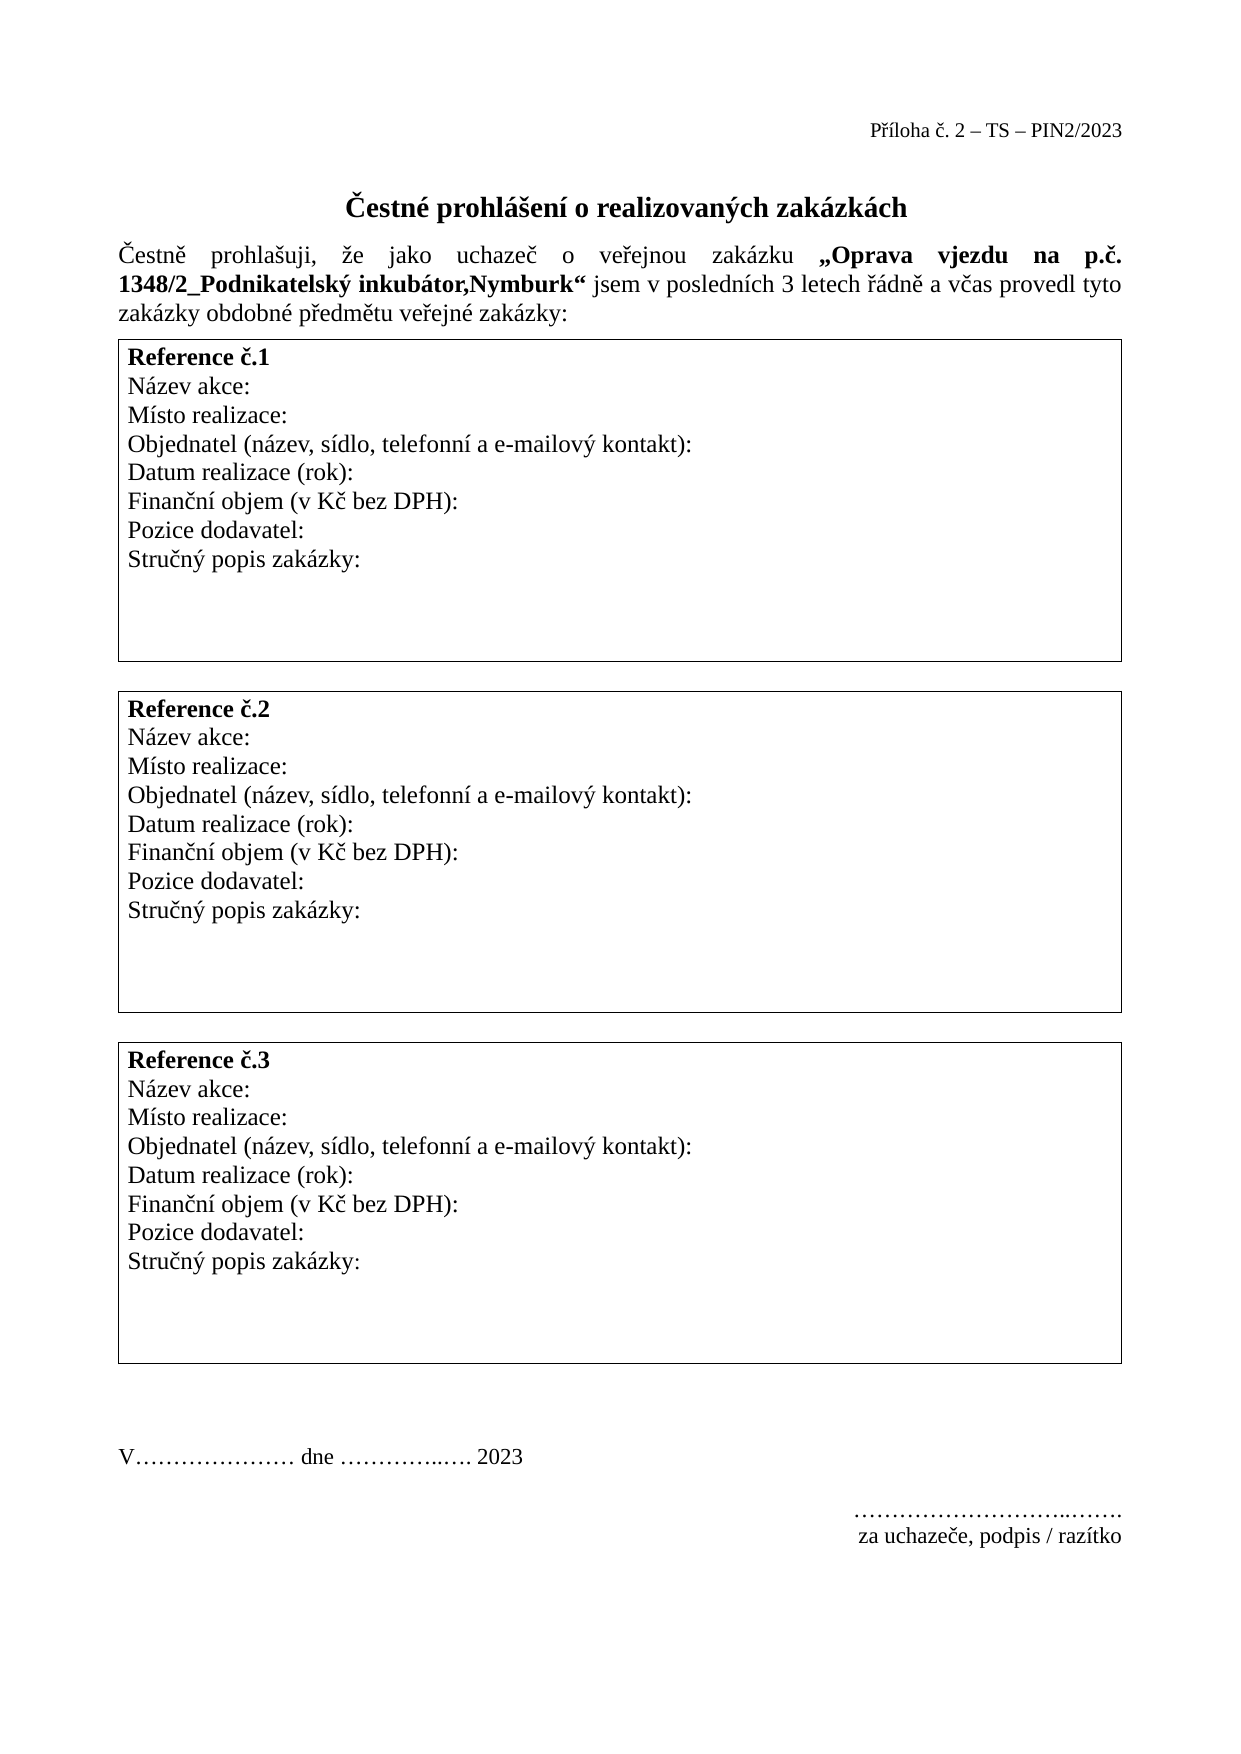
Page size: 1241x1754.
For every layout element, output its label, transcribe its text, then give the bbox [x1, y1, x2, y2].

text Čestné prohlášení o realizovaných zakázkách [118, 190, 1122, 224]
text Datum realizace (rok): [119, 1157, 1121, 1186]
text Název akce: [119, 368, 1121, 397]
text Objednatel (název, sídlo, telefonní a e-mailový kontakt): [119, 426, 1121, 454]
text Objednatel (název, sídlo, telefonní a e-mailový kontakt): [119, 1128, 1121, 1157]
text Místo realizace: [119, 1099, 1121, 1128]
text Datum realizace (rok): [119, 454, 1121, 483]
text Příloha č. 2 – TS – PIN2/2023 [118, 118, 1122, 142]
text Finanční objem (v Kč bez DPH): [119, 834, 1121, 863]
text Finanční objem (v Kč bez DPH): [119, 483, 1121, 512]
text Místo realizace: [119, 397, 1121, 426]
text Datum realizace (rok): [119, 806, 1121, 834]
text Stručný popis zakázky: [119, 1243, 1121, 1275]
text Stručný popis zakázky: [119, 541, 1121, 572]
text za uchazeče, podpis / razítko [118, 1522, 1122, 1549]
text Reference č.2 [119, 692, 1121, 719]
text Reference č.3 [119, 1043, 1121, 1071]
text Čestně prohlašuji, že jako uchazeč o veřejnou zakázku „Oprava vjezdu na p.č. 1348/2_Podnikatelský inkubátor,Nymburk“ jsem v posledních 3 letech řádně a včas provedl tyto zakázky obdobné předmětu veřejné zakázky: [118, 241, 1122, 327]
text Místo realizace: [119, 748, 1121, 777]
text Reference č.1 [119, 340, 1121, 368]
text Název akce: [119, 719, 1121, 748]
text ………………………..……. [118, 1496, 1122, 1522]
text V………………… dne …………..…. 2023 [118, 1443, 1122, 1470]
text Název akce: [119, 1071, 1121, 1099]
text Pozice dodavatel: [119, 1214, 1121, 1243]
text Pozice dodavatel: [119, 863, 1121, 892]
text Stručný popis zakázky: [119, 892, 1121, 924]
text Pozice dodavatel: [119, 512, 1121, 541]
text Objednatel (název, sídlo, telefonní a e-mailový kontakt): [119, 777, 1121, 806]
text Finanční objem (v Kč bez DPH): [119, 1186, 1121, 1214]
